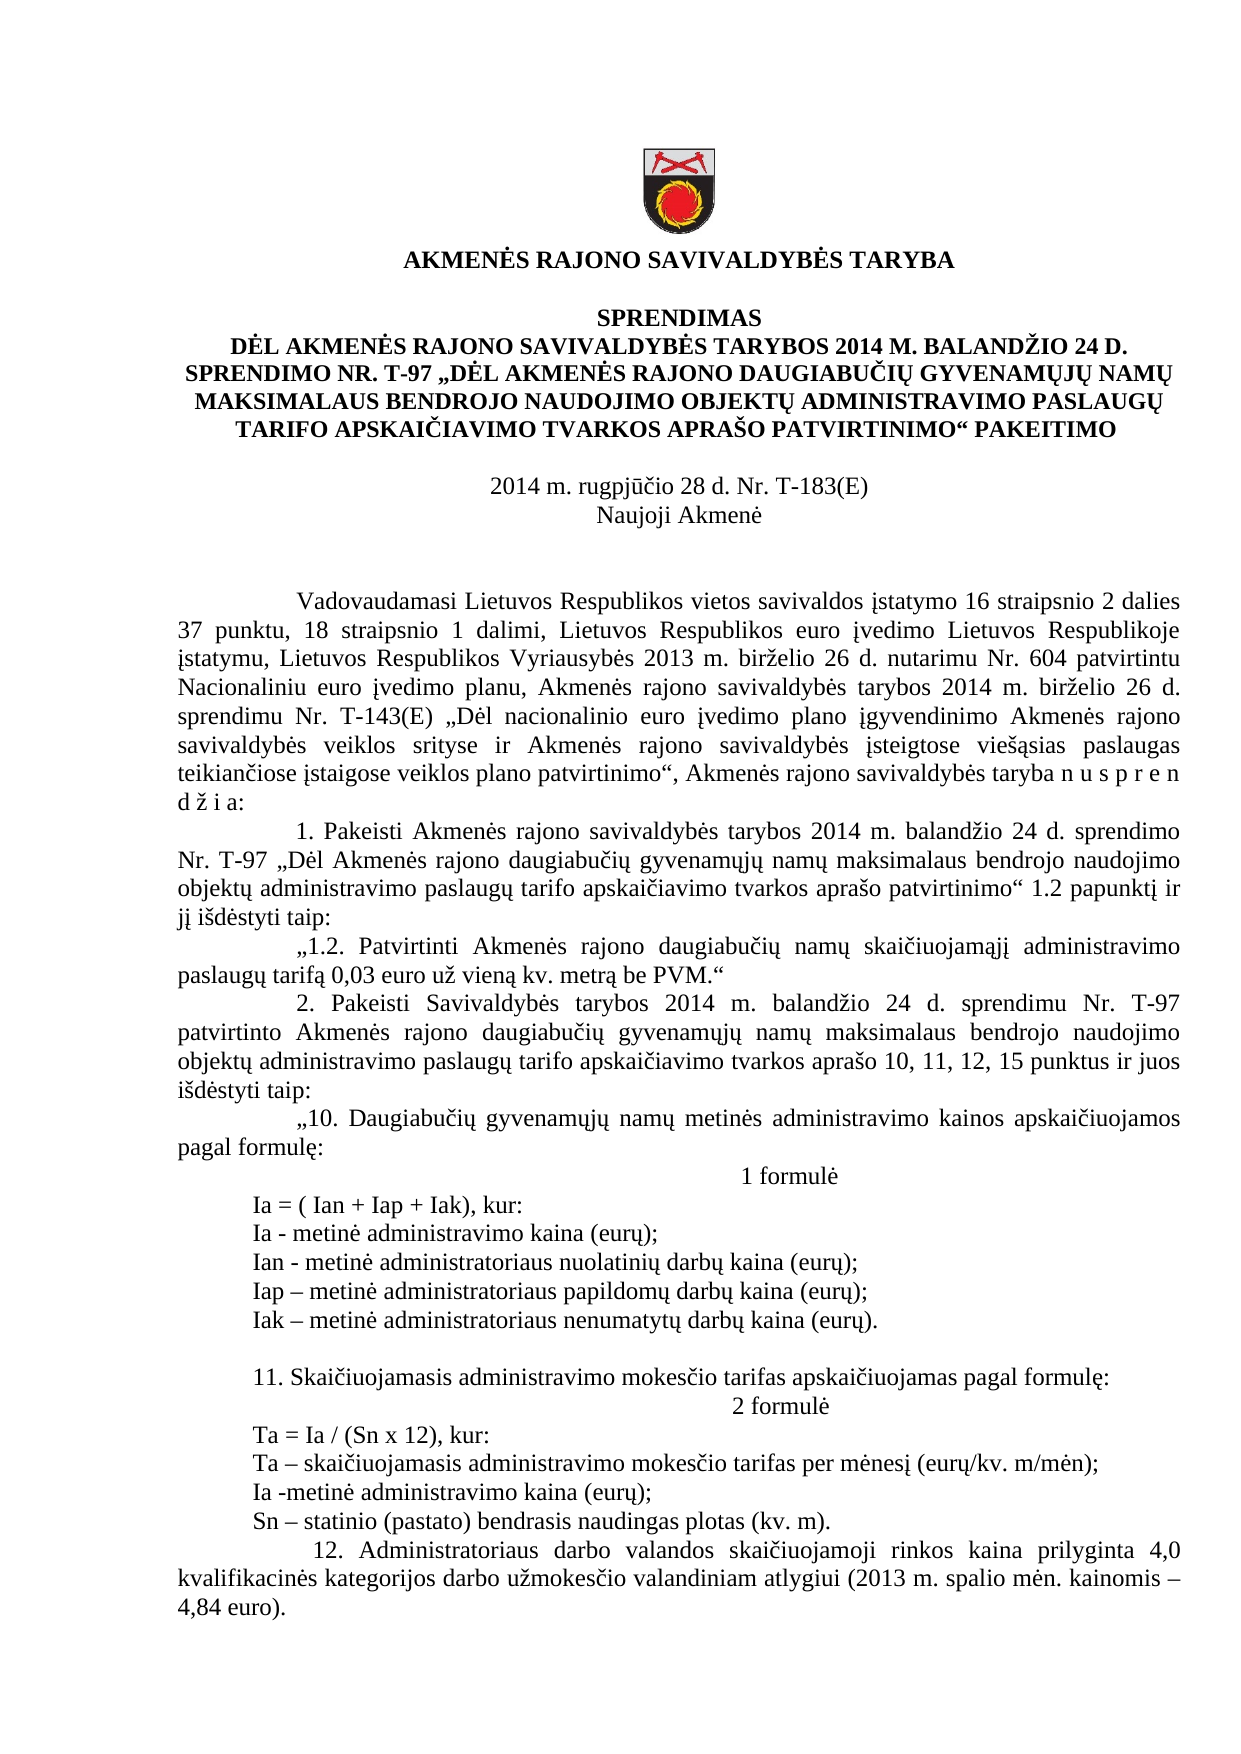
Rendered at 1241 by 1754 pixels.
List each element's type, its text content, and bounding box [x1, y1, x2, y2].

text Naujoji Akmenė [177, 500, 1181, 528]
text „10. Daugiabučių gyvenamųjų namų metinės administravimo kainos apskaičiuojamos pagal formulę: [177, 1103, 1181, 1161]
text Iak – metinė administratoriaus nenumatytų darbų kaina (eurų). [177, 1305, 1181, 1333]
text Ta – skaičiuojamasis administravimo mokesčio tarifas per mėnesį (eurų/kv. m/mėn); [177, 1448, 1181, 1477]
text „1.2. Patvirtinti Akmenės rajono daugiabučių namų skaičiuojamąjį administravimo paslaugų tarifą 0,03 euro už vieną kv. metrą be PVM.“ [177, 931, 1181, 988]
text Vadovaudamasi Lietuvos Respublikos vietos savivaldos įstatymo 16 straipsnio 2 dalies 37 punktu, 18 straipsnio 1 dalimi, Lietuvos Respublikos euro įvedimo Lietuvos Respublikoje įstatymu, Lietuvos Respublikos Vyriausybės 2013 m. birželio 26 d. nutarimu Nr. 604 patvirtintu Nacionaliniu euro įvedimo planu, Akmenės rajono savivaldybės tarybos 2014 m. birželio 26 d. sprendimu Nr. T-143(E) „Dėl nacionalinio euro įvedimo plano įgyvendinimo Akmenės rajono savivaldybės veiklos srityse ir Akmenės rajono savivaldybės įsteigtose viešąsias paslaugas teikiančiose įstaigose veiklos plano patvirtinimo“, Akmenės rajono savivaldybės taryba n u s p r e n d ž i a: [177, 586, 1181, 816]
text Ian - metinė administratoriaus nuolatinių darbų kaina (eurų); [177, 1247, 1181, 1276]
text DĖL AKMENĖS RAJONO SAVIVALDYBĖS TARYBOS 2014 M. BALANDŽIO 24 D. SPRENDIMO NR. T-97 „DĖL AKMENĖS RAJONO DAUGIABUČIŲ GYVENAMŲJŲ NAMŲ MAKSIMALAUS BENDROJO NAUDOJIMO OBJEKTŲ ADMINISTRAVIMO PASLAUGŲ TARIFO APSKAIČIAVIMO TVARKOS APRAŠO PATVIRTINIMO“ PAKEITIMO [177, 332, 1181, 442]
text 2. Pakeisti Savivaldybės tarybos 2014 m. balandžio 24 d. sprendimu Nr. T-97 patvirtinto Akmenės rajono daugiabučių gyvenamųjų namų maksimalaus bendrojo naudojimo objektų administravimo paslaugų tarifo apskaičiavimo tvarkos aprašo 10, 11, 12, 15 punktus ir juos išdėstyti taip: [177, 988, 1181, 1103]
text Ta = Ia / (Sn x 12), kur: [177, 1420, 1181, 1448]
text 11. Skaičiuojamasis administravimo mokesčio tarifas apskaičiuojamas pagal formulę: [177, 1362, 1181, 1391]
text 1 formulė [177, 1161, 1181, 1190]
text 2014 m. rugpjūčio 28 d. Nr. T-183(E) [177, 471, 1181, 500]
text Ia = ( Ian + Iap + Iak), kur: [177, 1190, 1181, 1218]
text 12. Administratoriaus darbo valandos skaičiuojamoji rinkos kaina prilyginta 4,0 kvalifikacinės kategorijos darbo užmokesčio valandiniam atlygiui (2013 m. spalio mėn. kainomis – 4,84 euro). [177, 1535, 1181, 1621]
text 1. Pakeisti Akmenės rajono savivaldybės tarybos 2014 m. balandžio 24 d. sprendimo Nr. T-97 „Dėl Akmenės rajono daugiabučių gyvenamųjų namų maksimalaus bendrojo naudojimo objektų administravimo paslaugų tarifo apskaičiavimo tvarkos aprašo patvirtinimo“ 1.2 papunktį ir jį išdėstyti taip: [177, 816, 1181, 931]
text Ia -metinė administravimo kaina (eurų); [177, 1477, 1181, 1506]
text SPRENDIMAS [177, 303, 1181, 332]
text AKMENĖS RAJONO SAVIVALDYBĖS TARYBA [177, 246, 1181, 274]
text Ia - metinė administravimo kaina (eurų); [177, 1218, 1181, 1247]
text 2 formulė [177, 1391, 1181, 1420]
text Sn – statinio (pastato) bendrasis naudingas plotas (kv. m). [177, 1506, 1181, 1535]
text Iap – metinė administratoriaus papildomų darbų kaina (eurų); [177, 1276, 1181, 1305]
